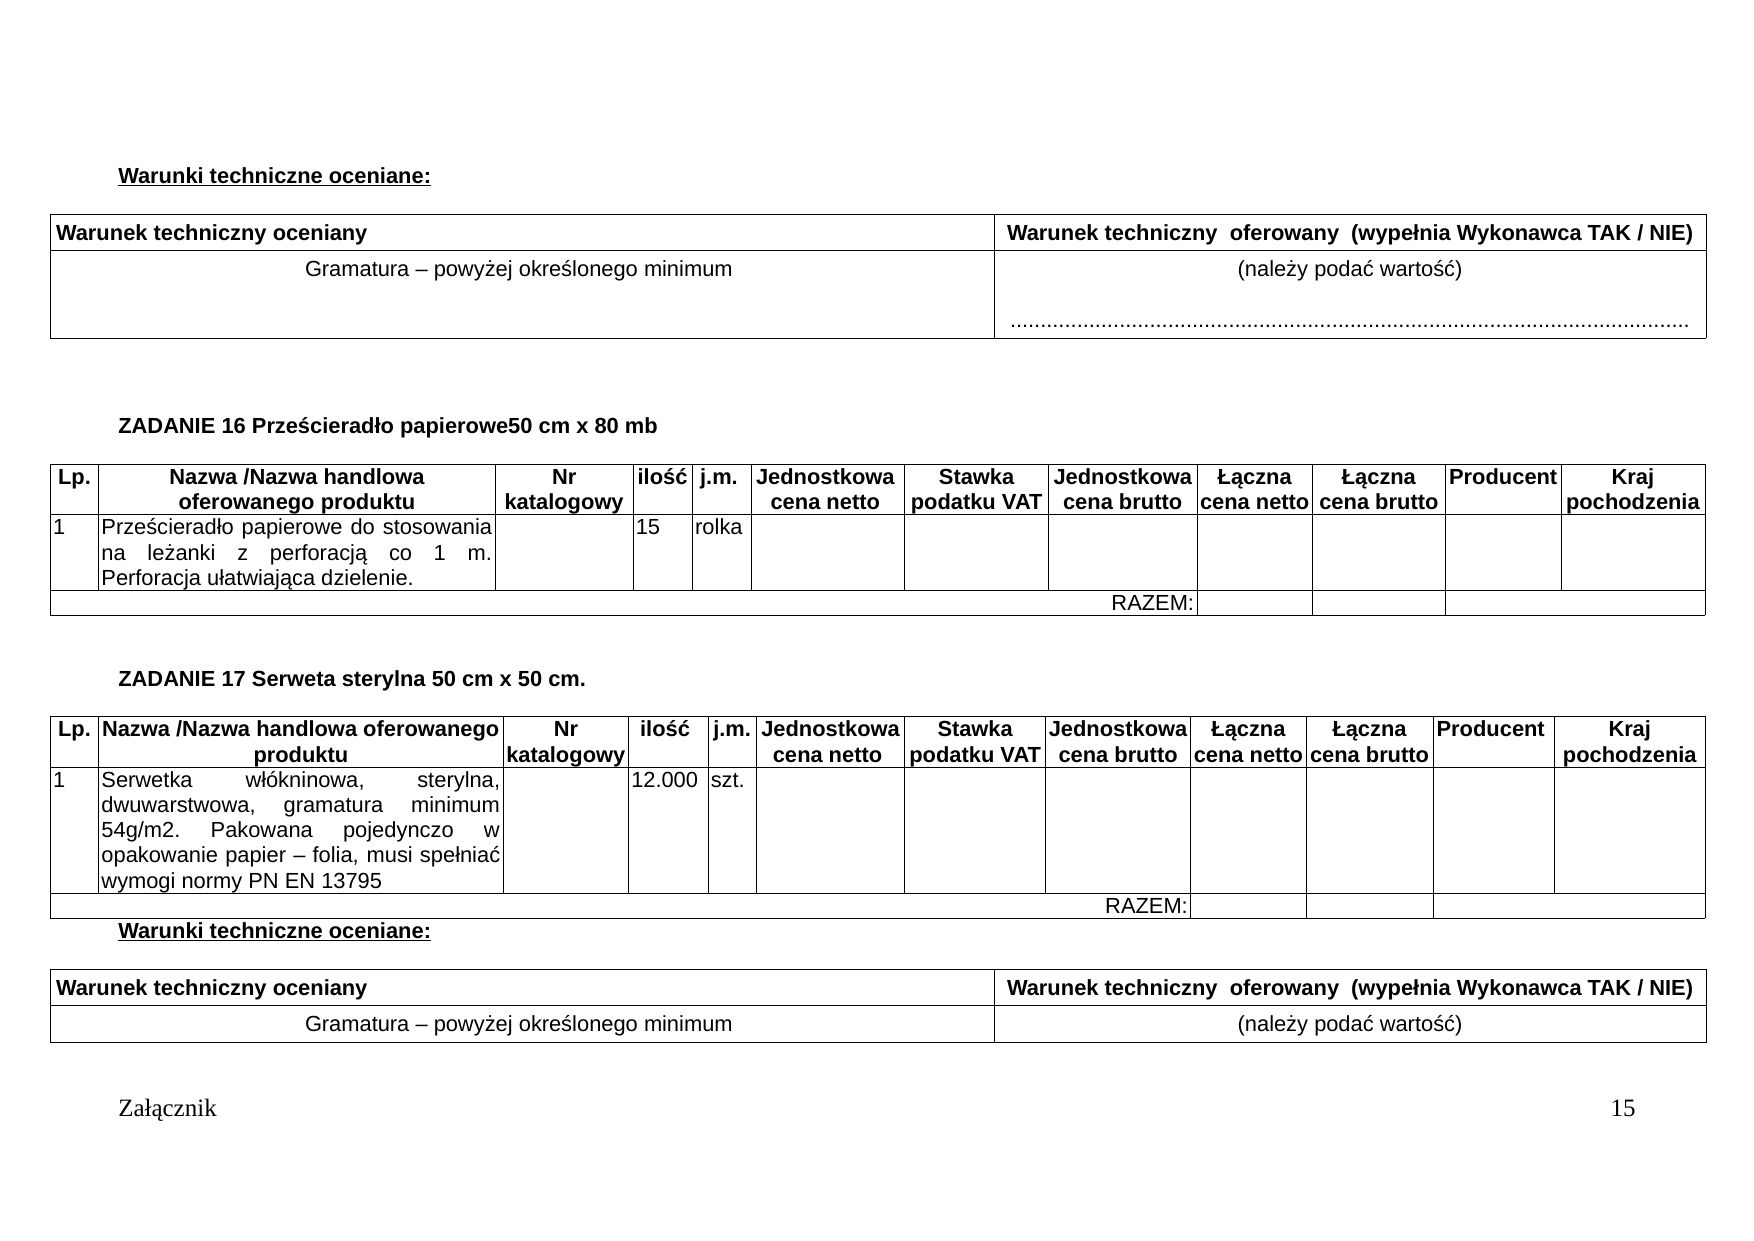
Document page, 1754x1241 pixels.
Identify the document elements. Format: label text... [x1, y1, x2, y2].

table_header Łączna cena netto [1198, 465, 1312, 514]
table_cell Gramatura – powyżej określonego minimum [51, 251, 994, 337]
table_header Lp. [51, 465, 98, 514]
table_header Producent [1434, 717, 1554, 767]
table_header Warunek techniczny oferowany (wypełnia Wykonawca TAK / NIE) [995, 215, 1706, 250]
table_cell [1046, 768, 1190, 893]
table_header ilość [629, 717, 708, 767]
table_cell Gramatura – powyżej określonego minimum [51, 1006, 994, 1042]
table_cell [1191, 894, 1306, 918]
table_header Kraj pochodzenia [1555, 717, 1705, 767]
table_header Łączna cena netto [1191, 717, 1306, 767]
table_cell [1307, 768, 1433, 893]
table_cell [1555, 768, 1705, 893]
table_cell [1049, 515, 1197, 590]
table_cell [757, 768, 904, 893]
table_header Producent [1446, 465, 1561, 514]
text ZADANIE 17 Serweta sterylna 50 cm x 50 cm. [118, 666, 1636, 691]
table_cell [504, 768, 628, 893]
table_cell [1198, 515, 1312, 590]
table_header Stawka podatku VAT [905, 717, 1045, 767]
table_cell [1198, 591, 1312, 615]
table_cell (należy podać wartość) [995, 1006, 1706, 1042]
table_cell [905, 768, 1045, 893]
table_header Warunek techniczny oceniany [51, 215, 994, 250]
table_cell [1434, 894, 1705, 918]
table_cell Serwetka włókninowa, sterylna, dwuwarstwowa, gramatura minimum 54g/m2. Pakowana pojedynczo w opakowanie papier – folia, musi spełniać wymogi normy PN EN 13795 [99, 768, 503, 893]
table_header j.m. [709, 717, 756, 767]
table_cell RAZEM: [51, 591, 1197, 615]
table_header Jednostkowa cena netto [757, 717, 904, 767]
table_header Warunek techniczny oferowany (wypełnia Wykonawca TAK / NIE) [995, 970, 1706, 1005]
table_cell [1446, 515, 1561, 590]
table_header ilość [634, 465, 692, 514]
table_cell [1313, 591, 1445, 615]
table_cell [1446, 591, 1705, 615]
text Warunki techniczne oceniane: [118, 919, 1636, 943]
table_cell [1307, 894, 1433, 918]
table_header Nazwa /Nazwa handlowa oferowanego produktu [99, 465, 495, 514]
table_cell Prześcieradło papierowe do stosowania na leżanki z perforacją co 1 m. Perforacja ułatwiająca dzielenie. [99, 515, 495, 590]
table_header Łączna cena brutto [1313, 465, 1445, 514]
table_cell [752, 515, 904, 590]
table_header Łączna cena brutto [1307, 717, 1433, 767]
table_header Nazwa /Nazwa handlowa oferowanego produktu [99, 717, 503, 767]
table_header Nr katalogowy [496, 465, 633, 514]
table_cell 15 [634, 515, 692, 590]
table_header Kraj pochodzenia [1562, 465, 1705, 514]
table_cell [496, 515, 633, 590]
table_header Jednostkowa cena brutto [1049, 465, 1197, 514]
table_cell [1434, 768, 1554, 893]
table_cell [1562, 515, 1705, 590]
text ZADANIE 16 Prześcieradło papierowe50 cm x 80 mb [118, 413, 1636, 438]
table_cell (należy podać wartość) ................................................................................................................ [995, 251, 1706, 337]
table_cell [1313, 515, 1445, 590]
table_cell 1 [51, 768, 98, 893]
table_cell 1 [51, 515, 98, 590]
table_header Warunek techniczny oceniany [51, 970, 994, 1005]
table_header Lp. [51, 717, 98, 767]
table_cell rolka [693, 515, 751, 590]
table_header Stawka podatku VAT [905, 465, 1048, 514]
table_cell szt. [709, 768, 756, 893]
table_header Jednostkowa cena netto [752, 465, 904, 514]
table_cell [905, 515, 1048, 590]
table_cell [1191, 768, 1306, 893]
table_cell 12.000 [629, 768, 708, 893]
table_header Jednostkowa cena brutto [1046, 717, 1190, 767]
text Warunki techniczne oceniane: [118, 163, 1636, 188]
table_header j.m. [693, 465, 751, 514]
table_cell RAZEM: [51, 894, 1190, 918]
table_header Nr katalogowy [504, 717, 628, 767]
